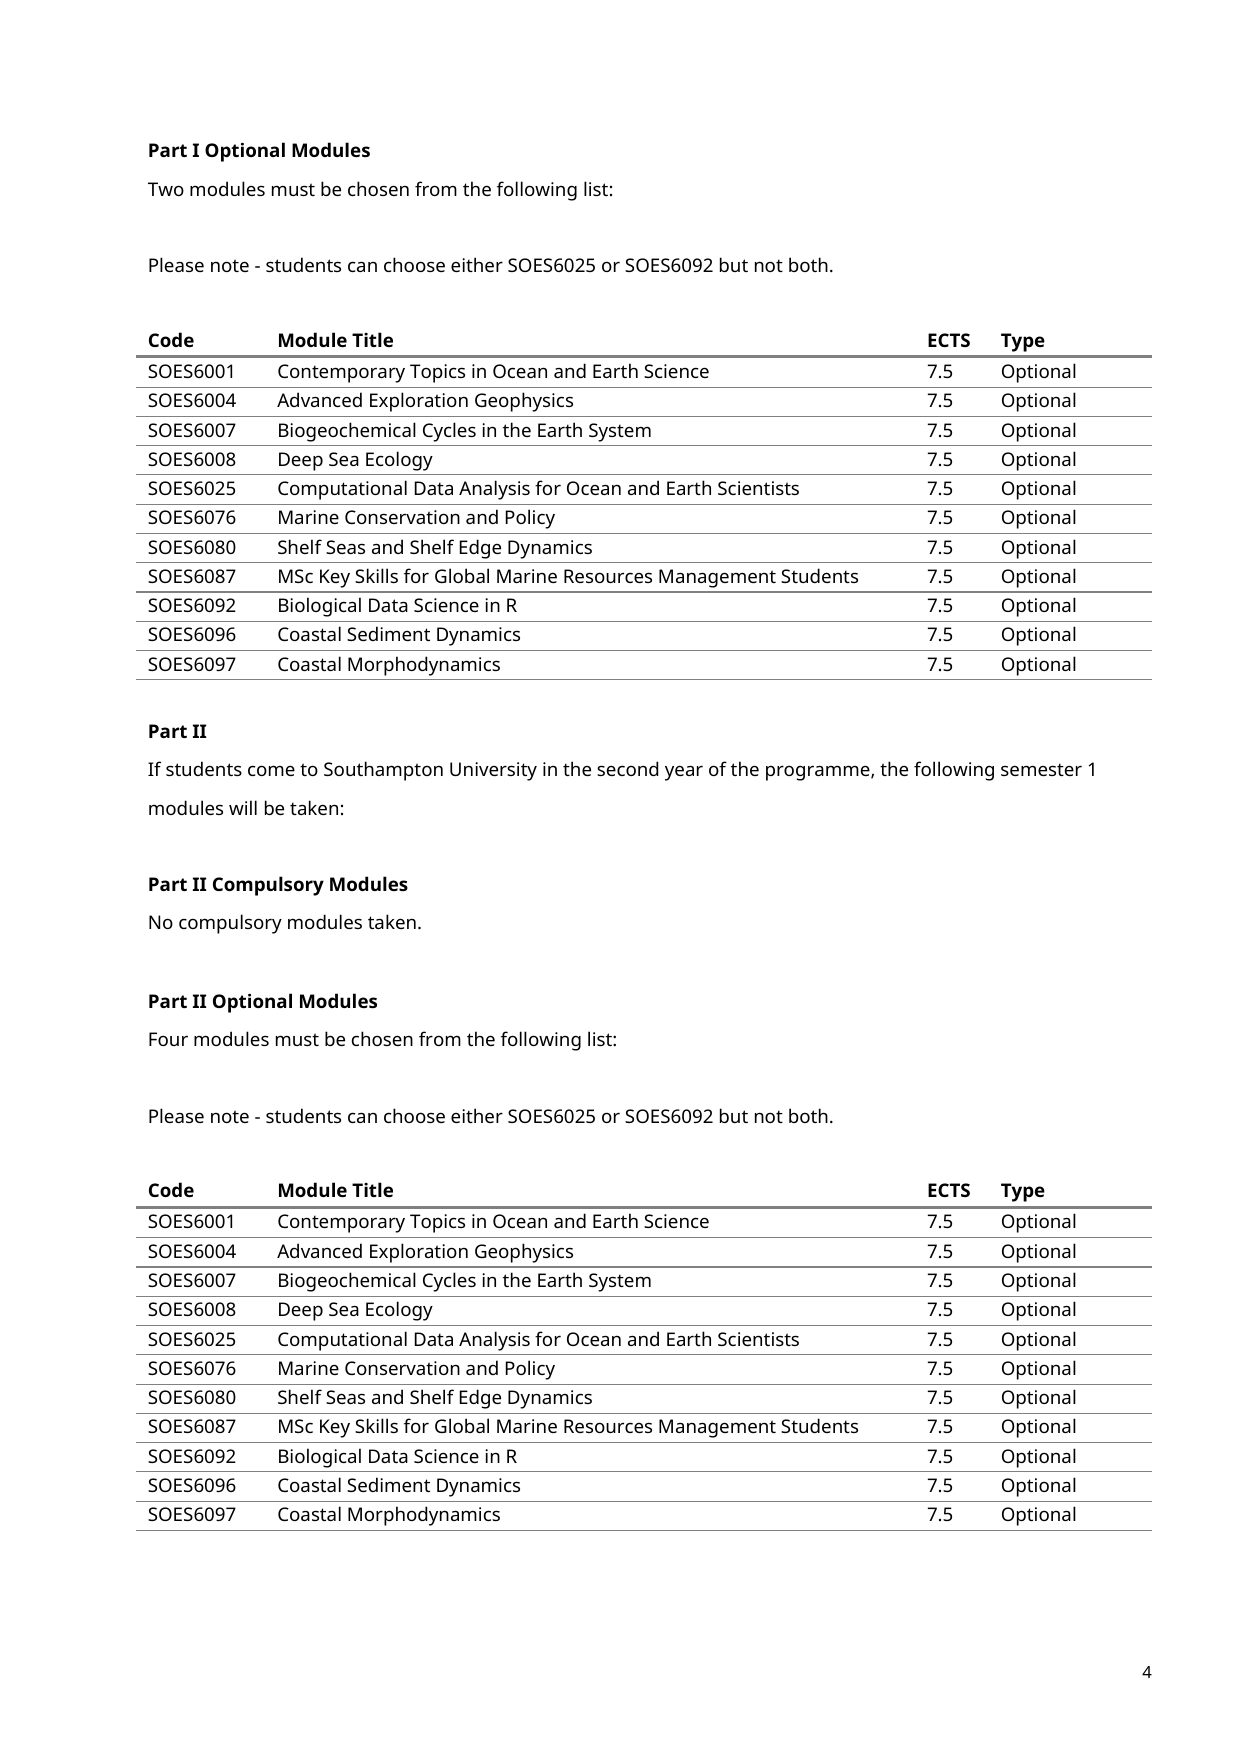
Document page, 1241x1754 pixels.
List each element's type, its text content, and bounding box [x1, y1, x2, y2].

table_cell Optional [989, 563, 1152, 591]
table_cell SOES6096 [136, 622, 266, 650]
table_cell Optional [989, 417, 1152, 445]
table_cell 7.5 [916, 388, 989, 416]
table_cell 7.5 [916, 1209, 989, 1237]
table_cell 7.5 [916, 1355, 989, 1383]
table_cell SOES6096 [136, 1472, 266, 1501]
table_cell SOES6004 [136, 1238, 266, 1266]
table_cell Coastal Morphodynamics [266, 1502, 916, 1530]
table_cell Part II If students come to Southampton University in the second year of the programme, the following semester 1 modules will be taken: Part II Compulsory Modules No compulsory modules taken. [136, 680, 1152, 988]
table_cell Advanced Exploration Geophysics [266, 1238, 916, 1266]
table_cell Optional [989, 475, 1152, 504]
table_cell Shelf Seas and Shelf Edge Dynamics [266, 1385, 916, 1413]
table_cell Computational Data Analysis for Ocean and Earth Scientists [266, 1326, 916, 1354]
table_cell Optional [989, 1355, 1152, 1383]
table_cell 7.5 [916, 1472, 989, 1501]
table_cell Deep Sea Ecology [266, 1297, 916, 1325]
table_cell Contemporary Topics in Ocean and Earth Science [266, 358, 916, 387]
table_cell 7.5 [916, 1443, 989, 1471]
table_cell 7.5 [916, 563, 989, 591]
table_cell 7.5 [916, 1238, 989, 1266]
table_cell 7.5 [916, 1268, 989, 1296]
table_cell SOES6087 [136, 1414, 266, 1442]
table_cell Optional [989, 358, 1152, 387]
table_cell 7.5 [916, 446, 989, 474]
table_cell SOES6087 [136, 563, 266, 591]
table_cell Code [136, 1178, 266, 1206]
table_cell Part I Optional Modules Two modules must be chosen from the following list: Please note - students can choose either SOES6025 or SOES6092 but not both. [136, 137, 1152, 327]
table_cell ECTS [916, 1178, 989, 1206]
table_cell 7.5 [916, 475, 989, 504]
table_cell SOES6080 [136, 1385, 266, 1413]
table_cell Optional [989, 1414, 1152, 1442]
table_cell SOES6092 [136, 593, 266, 621]
table_cell Coastal Sediment Dynamics [266, 622, 916, 650]
table_cell 7.5 [916, 1502, 989, 1530]
table_cell Coastal Sediment Dynamics [266, 1472, 916, 1501]
table_cell Optional [989, 534, 1152, 562]
table_cell Optional [989, 622, 1152, 650]
table_cell MSc Key Skills for Global Marine Resources Management Students [266, 1414, 916, 1442]
table_cell Optional [989, 1209, 1152, 1237]
table_cell Biogeochemical Cycles in the Earth System [266, 1268, 916, 1296]
table_cell Biological Data Science in R [266, 593, 916, 621]
table_cell 7.5 [916, 1326, 989, 1354]
table_cell SOES6025 [136, 475, 266, 504]
table_cell SOES6007 [136, 417, 266, 445]
table_cell Optional [989, 388, 1152, 416]
table_cell SOES6001 [136, 358, 266, 387]
table_cell Optional [989, 1502, 1152, 1530]
table_cell 7.5 [916, 651, 989, 679]
table_cell Optional [989, 651, 1152, 679]
table_cell Optional [989, 446, 1152, 474]
table_cell SOES6080 [136, 534, 266, 562]
table_cell Optional [989, 1238, 1152, 1266]
table_cell ECTS [916, 327, 989, 355]
table_cell Optional [989, 1268, 1152, 1296]
table_cell MSc Key Skills for Global Marine Resources Management Students [266, 563, 916, 591]
table_cell Marine Conservation and Policy [266, 1355, 916, 1383]
table_cell SOES6097 [136, 651, 266, 679]
table_cell Optional [989, 1297, 1152, 1325]
table_cell SOES6004 [136, 388, 266, 416]
table_cell Module Title [266, 1178, 916, 1206]
table_cell Deep Sea Ecology [266, 446, 916, 474]
table_cell SOES6025 [136, 1326, 266, 1354]
table_cell SOES6008 [136, 1297, 266, 1325]
table_cell Module Title [266, 327, 916, 355]
table_cell 7.5 [916, 1297, 989, 1325]
table_cell Marine Conservation and Policy [266, 505, 916, 533]
table_cell SOES6076 [136, 1355, 266, 1383]
table_cell Type [989, 327, 1152, 355]
table_cell 7.5 [916, 534, 989, 562]
table_cell Optional [989, 593, 1152, 621]
table_cell 7.5 [916, 417, 989, 445]
table_cell 7.5 [916, 505, 989, 533]
table_cell Contemporary Topics in Ocean and Earth Science [266, 1209, 916, 1237]
table_cell SOES6076 [136, 505, 266, 533]
table_cell Optional [989, 1326, 1152, 1354]
table_cell SOES6001 [136, 1209, 266, 1237]
table_cell SOES6007 [136, 1268, 266, 1296]
table_cell Type [989, 1178, 1152, 1206]
table_cell SOES6008 [136, 446, 266, 474]
table_cell Part II Optional Modules Four modules must be chosen from the following list: Please note - students can choose either SOES6025 or SOES6092 but not both. [136, 988, 1152, 1177]
table_cell Code [136, 327, 266, 355]
table_cell Shelf Seas and Shelf Edge Dynamics [266, 534, 916, 562]
table_cell Biogeochemical Cycles in the Earth System [266, 417, 916, 445]
table_cell 7.5 [916, 622, 989, 650]
table_cell Coastal Morphodynamics [266, 651, 916, 679]
table_cell 7.5 [916, 593, 989, 621]
table_cell Computational Data Analysis for Ocean and Earth Scientists [266, 475, 916, 504]
table_cell SOES6092 [136, 1443, 266, 1471]
table_cell Advanced Exploration Geophysics [266, 388, 916, 416]
table_cell 7.5 [916, 358, 989, 387]
table_cell SOES6097 [136, 1502, 266, 1530]
table_cell 7.5 [916, 1414, 989, 1442]
table_cell Optional [989, 1443, 1152, 1471]
table_cell Optional [989, 505, 1152, 533]
table_cell Optional [989, 1472, 1152, 1501]
table_cell 7.5 [916, 1385, 989, 1413]
table_cell Optional [989, 1385, 1152, 1413]
table_cell Biological Data Science in R [266, 1443, 916, 1471]
